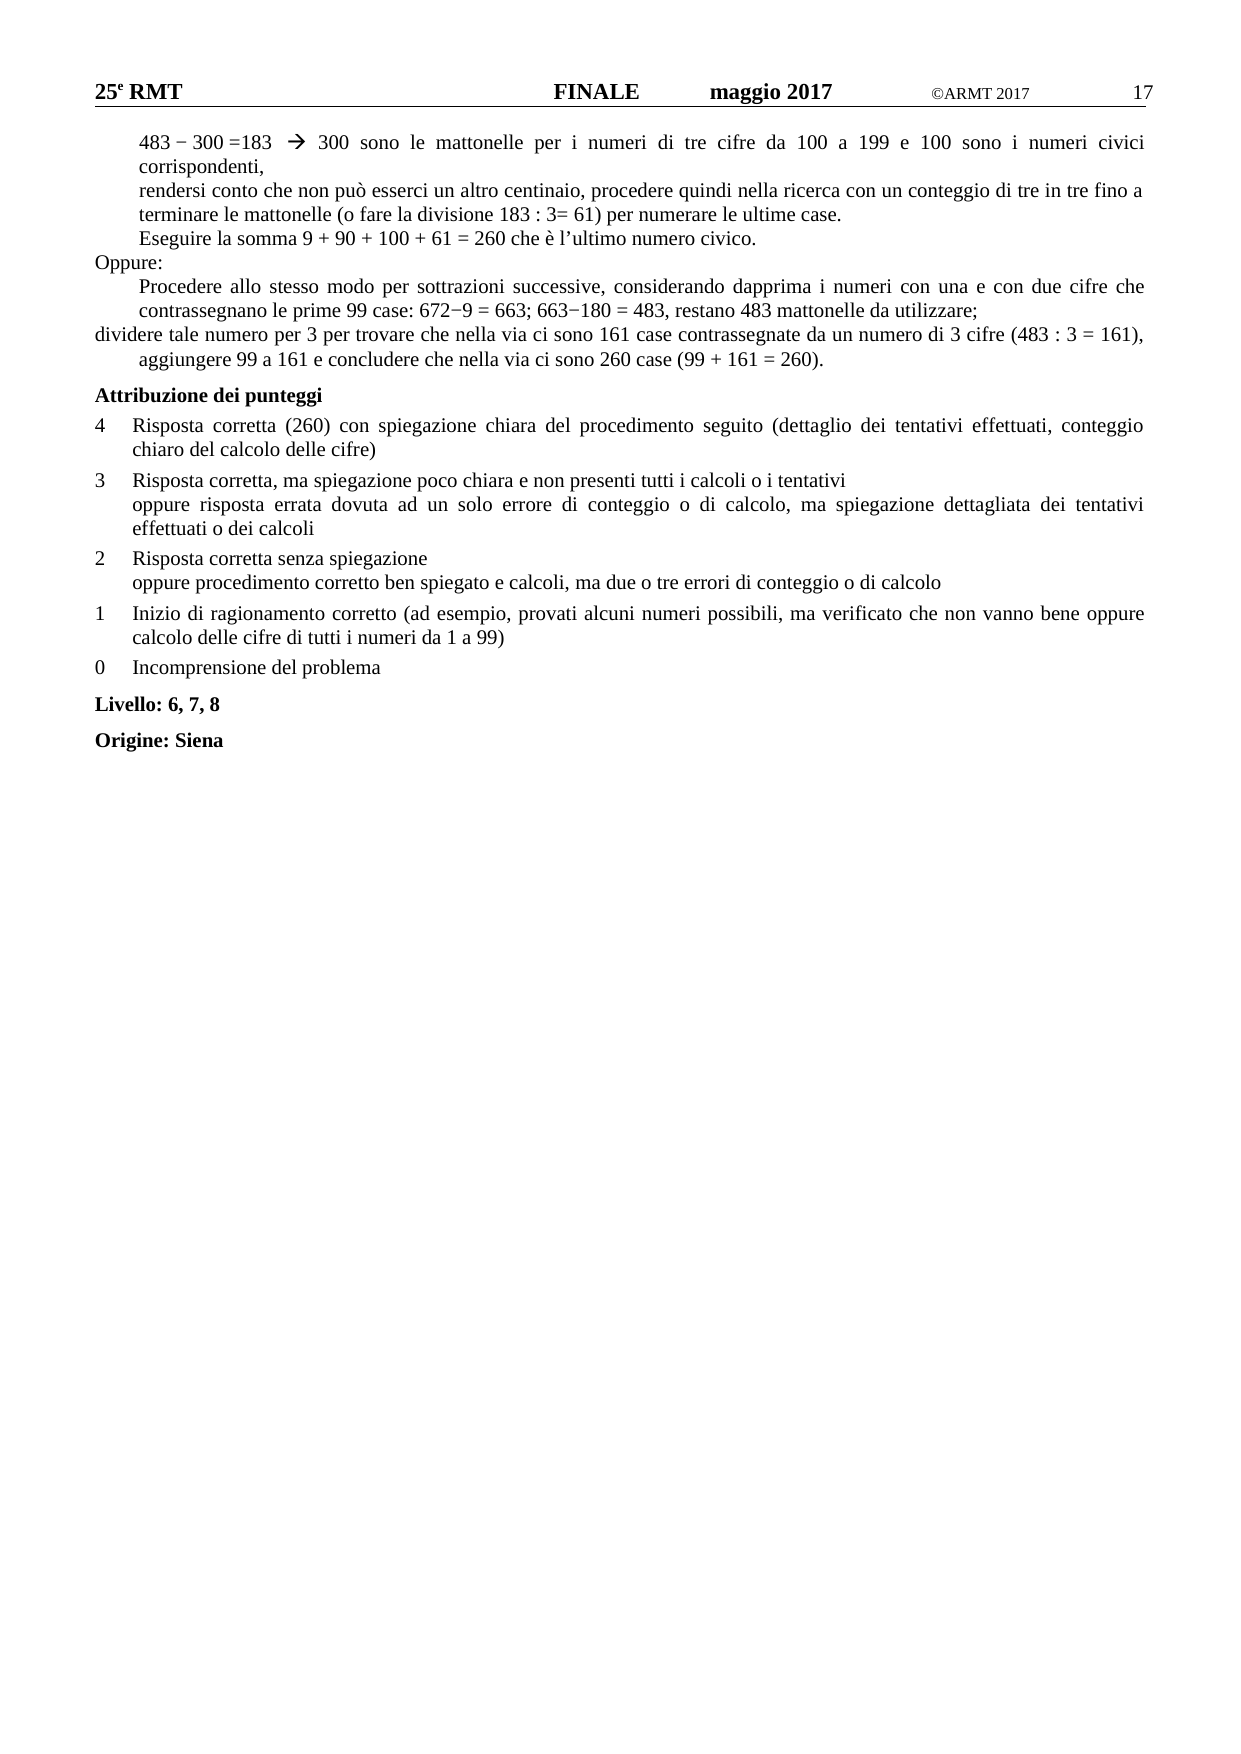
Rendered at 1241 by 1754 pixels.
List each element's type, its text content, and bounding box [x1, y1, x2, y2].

text oppure risposta errata dovuta ad un solo errore di conteggio o di calcolo, ma spiegazione dettagliata dei tentativi effettuati o dei calcoli [94, 492, 1146, 540]
text Livello: 6, 7, 8 [94, 691, 1146, 716]
text 3 Risposta corretta, ma spiegazione poco chiara e non presenti tutti i calcoli o i tentativi [94, 468, 1146, 492]
text Procedere allo stesso modo per sottrazioni successive, considerando dapprima i numeri con una e con due cifre che contrassegnano le prime 99 case: 672−9 = 663; 663−180 = 483, restano 483 mattonelle da utilizzare; [94, 274, 1146, 322]
text Origine: Siena [94, 728, 1146, 752]
text 0 Incomprensione del problema [94, 655, 1146, 679]
text 1 Inizio di ragionamento corretto (ad esempio, provati alcuni numeri possibili, ma verificato che non vanno bene oppure calcolo delle cifre di tutti i numeri da 1 a 99) [94, 601, 1146, 649]
text dividere tale numero per 3 per trovare che nella via ci sono 161 case contrassegnate da un numero di 3 cifre (483 : 3 = 161), aggiungere 99 a 161 e concludere che nella via ci sono 260 case (99 + 161 = 260). [94, 322, 1146, 371]
text 4 Risposta corretta (260) con spiegazione chiara del procedimento seguito (dettaglio dei tentativi effettuati, conteggio chiaro del calcolo delle cifre) [94, 413, 1146, 461]
text rendersi conto che non può esserci un altro centinaio, procedere quindi nella ricerca con un conteggio di tre in tre fino a terminare le mattonelle (o fare la divisione 183 : 3= 61) per numerare le ultime case. [139, 178, 1146, 226]
text Eseguire la somma 9 + 90 + 100 + 61 = 260 che è l’ultimo numero civico. [94, 226, 1146, 250]
text Attribuzione dei punteggi [94, 383, 1146, 407]
text oppure procedimento corretto ben spiegato e calcoli, ma due o tre errori di conteggio o di calcolo [94, 570, 1146, 594]
text Oppure: [94, 250, 1146, 274]
text 483 − 300 =183  300 sono le mattonelle per i numeri di tre cifre da 100 a 199 e 100 sono i numeri civici corrispondenti, [139, 130, 1146, 178]
text 2 Risposta corretta senza spiegazione [94, 546, 1146, 570]
